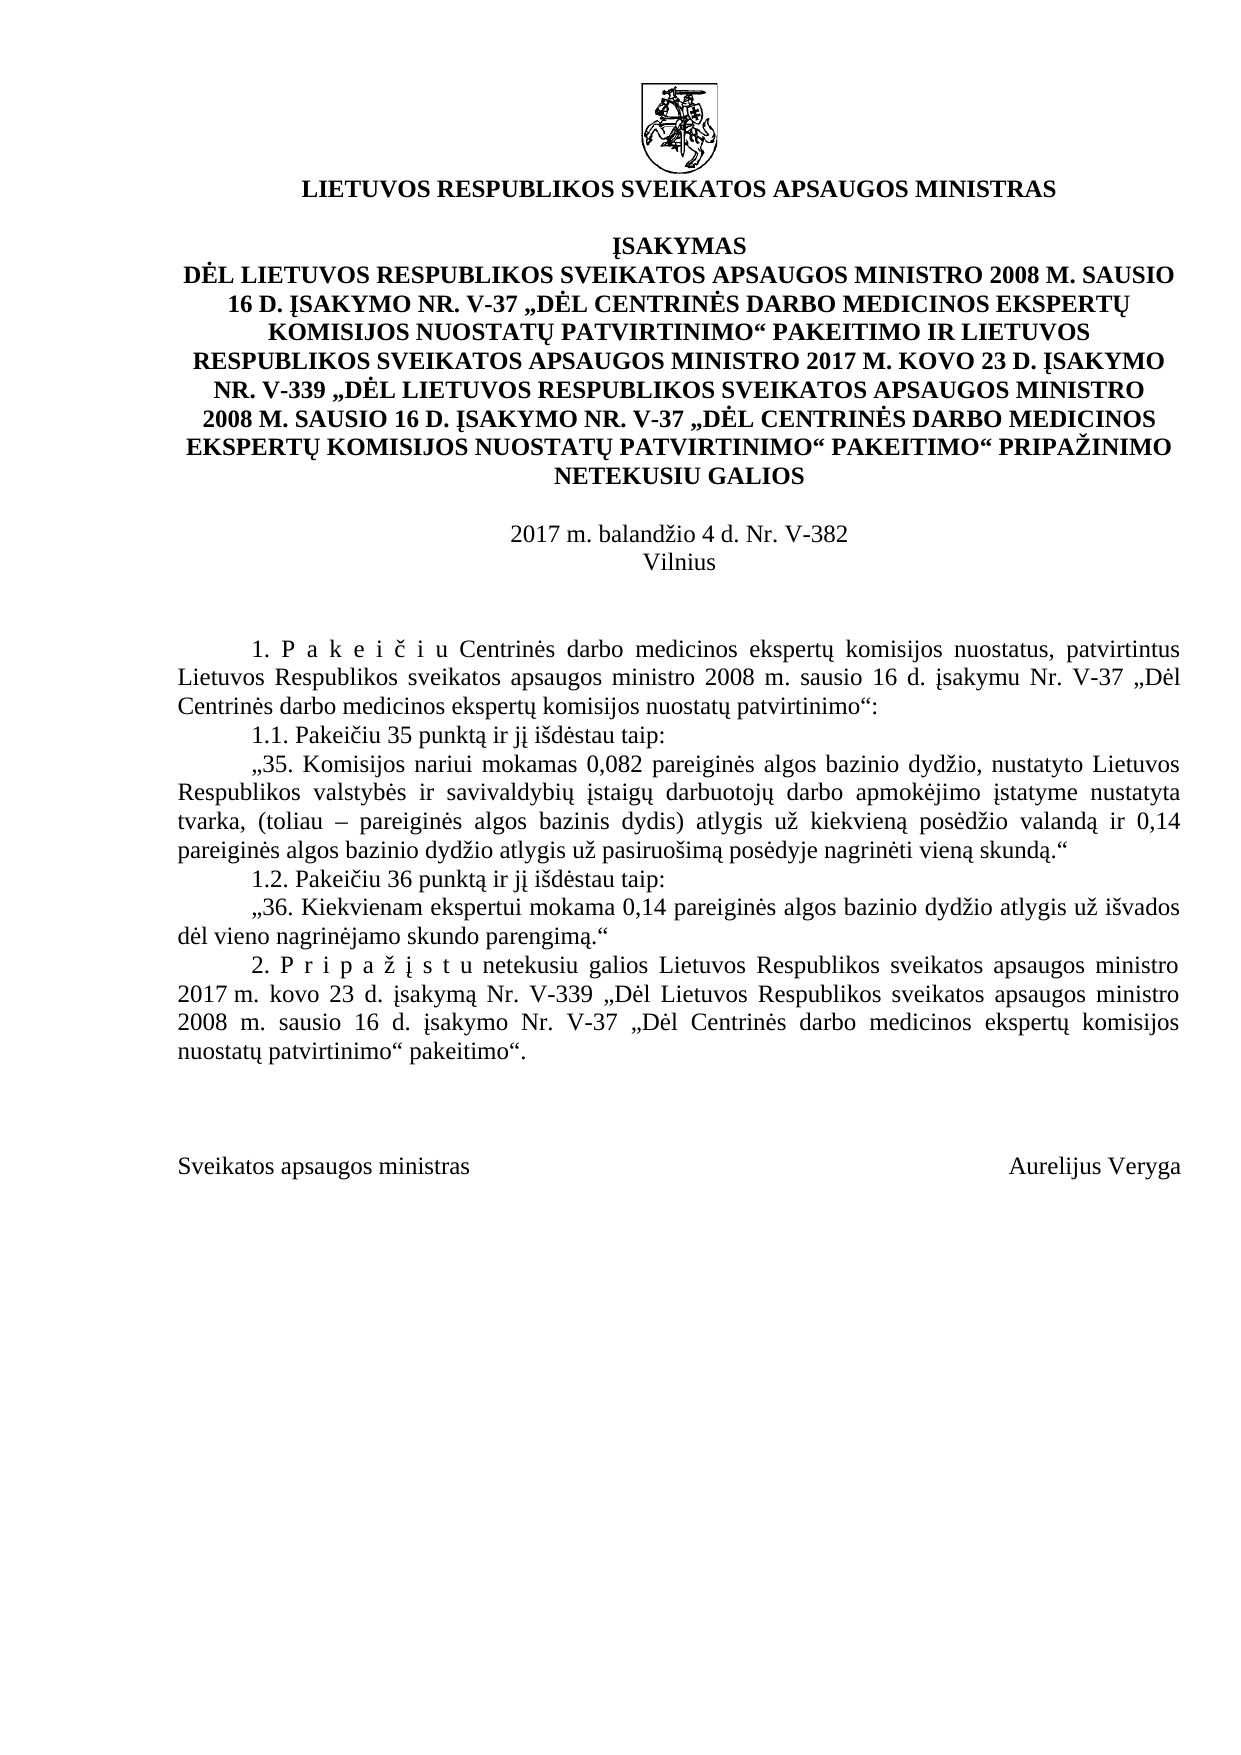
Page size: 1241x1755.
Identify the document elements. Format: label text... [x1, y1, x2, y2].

text 2017 m. balandžio 4 d. Nr. V-382 [177, 519, 1181, 547]
text 1. P a k e i č i u Centrinės darbo medicinos ekspertų komisijos nuostatus, patvirtintus Lietuvos Respublikos sveikatos apsaugos ministro 2008 m. sausio 16 d. įsakymu Nr. V-37 „Dėl Centrinės darbo medicinos ekspertų komisijos nuostatų patvirtinimo“: [177, 634, 1181, 720]
text DĖL LIETUVOS RESPUBLIKOS SVEIKATOS APSAUGOS MINISTRO 2008 M. SAUSIO 16 D. ĮSAKYMO NR. V-37 „DĖL CENTRINĖS DARBO MEDICINOS EKSPERTŲ KOMISIJOS NUOSTATŲ PATVIRTINIMO“ PAKEITIMO IR LIETUVOS RESPUBLIKOS SVEIKATOS APSAUGOS MINISTRO 2017 M. KOVO 23 D. ĮSAKYMO NR. V-339 „DĖL LIETUVOS RESPUBLIKOS SVEIKATOS APSAUGOS MINISTRO 2008 M. SAUSIO 16 D. ĮSAKYMO NR. V-37 „DĖL CENTRINĖS DARBO MEDICINOS EKSPERTŲ KOMISIJOS NUOSTATŲ PATVIRTINIMO“ PAKEITIMO“ PRIPAŽINIMO NETEKUSIU GALIOS [177, 260, 1181, 490]
text „35. Komisijos nariui mokamas 0,082 pareiginės algos bazinio dydžio, nustatyto Lietuvos Respublikos valstybės ir savivaldybių įstaigų darbuotojų darbo apmokėjimo įstatyme nustatyta tvarka, (toliau – pareiginės algos bazinis dydis) atlygis už kiekvieną posėdžio valandą ir 0,14 pareiginės algos bazinio dydžio atlygis už pasiruošimą posėdyje nagrinėti vieną skundą.“ [177, 749, 1181, 864]
text Sveikatos apsaugos ministras Aurelijus Veryga [177, 1151, 1181, 1180]
text LIETUVOS RESPUBLIKOS SVEIKATOS APSAUGOS MINISTRAS [177, 174, 1181, 202]
text ĮSAKYMAS [177, 231, 1181, 260]
text 2. P r i p a ž į s t u netekusiu galios Lietuvos Respublikos sveikatos apsaugos ministro 2017 m. kovo 23 d. įsakymą Nr. V-339 „Dėl Lietuvos Respublikos sveikatos apsaugos ministro 2008 m. sausio 16 d. įsakymo Nr. V-37 „Dėl Centrinės darbo medicinos ekspertų komisijos nuostatų patvirtinimo“ pakeitimo“. [177, 950, 1181, 1065]
text „36. Kiekvienam ekspertui mokama 0,14 pareiginės algos bazinio dydžio atlygis už išvados dėl vieno nagrinėjamo skundo parengimą.“ [177, 892, 1181, 950]
text 1.1. Pakeičiu 35 punktą ir jį išdėstau taip: [177, 720, 1181, 749]
text Vilnius [177, 547, 1181, 576]
text 1.2. Pakeičiu 36 punktą ir jį išdėstau taip: [177, 864, 1181, 892]
